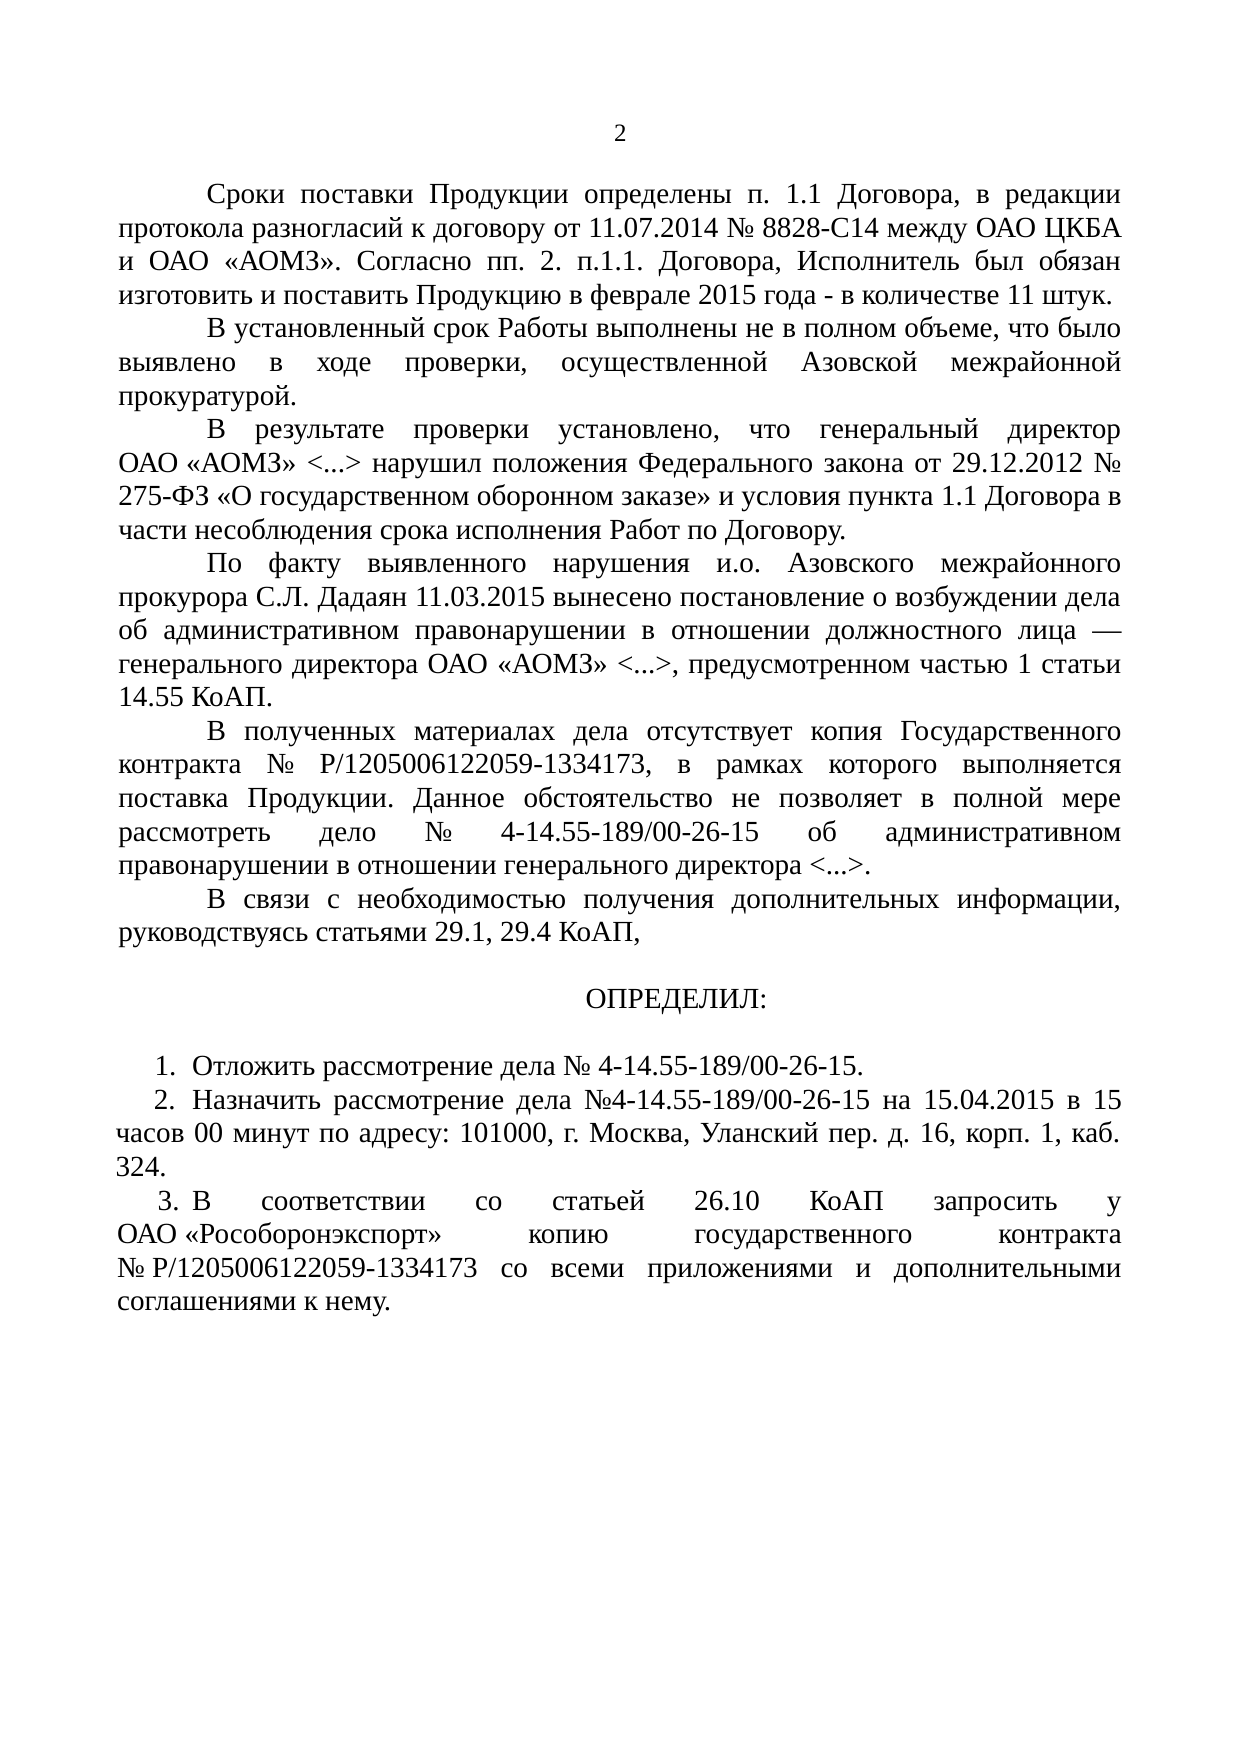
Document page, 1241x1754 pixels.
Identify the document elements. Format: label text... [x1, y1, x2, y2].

text В полученных материалах дела отсутствует копия Государственного контракта № Р/1205006122059-1334173, в рамках которого выполняется поставка Продукции. Данное обстоятельство не позволяет в полной мере рассмотреть дело № 4-14.55-189/00-26-15 об административном правонарушении в отношении генерального директора <...>. [118, 713, 1122, 881]
text ОПРЕДЕЛИЛ: [118, 981, 1122, 1015]
list В соответствии со статьей 26.10 КоАП запросить у ОАО «Рособоронэкспорт» копию государственного контракта № Р/1205006122059-1334173 со всеми приложениями и дополнительными соглашениями к нему. [117, 1183, 1122, 1317]
text В связи с необходимостью получения дополнительных информации, руководствуясь статьями 29.1, 29.4 КоАП, [118, 881, 1122, 948]
text В результате проверки установлено, что генеральный директор ОАО «АОМЗ» <...> нарушил положения Федерального закона от 29.12.2012 № 275-ФЗ «О государственном оборонном заказе» и условия пункта 1.1 Договора в части несоблюдения срока исполнения Работ по Договору. [118, 411, 1122, 545]
text Сроки поставки Продукции определены п. 1.1 Договора, в редакции протокола разногласий к договору от 11.07.2014 № 8828-С14 между ОАО ЦКБА и ОАО «АОМЗ». Согласно пп. 2. п.1.1. Договора, Исполнитель был обязан изготовить и поставить Продукцию в феврале 2015 года - в количестве 11 штук. [118, 176, 1122, 311]
text По факту выявленного нарушения и.о. Азовского межрайонного прокурора С.Л. Дадаян 11.03.2015 вынесено постановление о возбуждении дела об административном правонарушении в отношении должностного лица — генерального директора ОАО «АОМЗ» <...>, предусмотренном частью 1 статьи 14.55 КоАП. [118, 545, 1122, 713]
list Отложить рассмотрение дела № 4-14.55-189/00-26-15. [154, 1048, 1122, 1082]
text В установленный срок Работы выполнены не в полном объеме, что было выявлено в ходе проверки, осуществленной Азовской межрайонной прокуратурой. [118, 311, 1122, 411]
